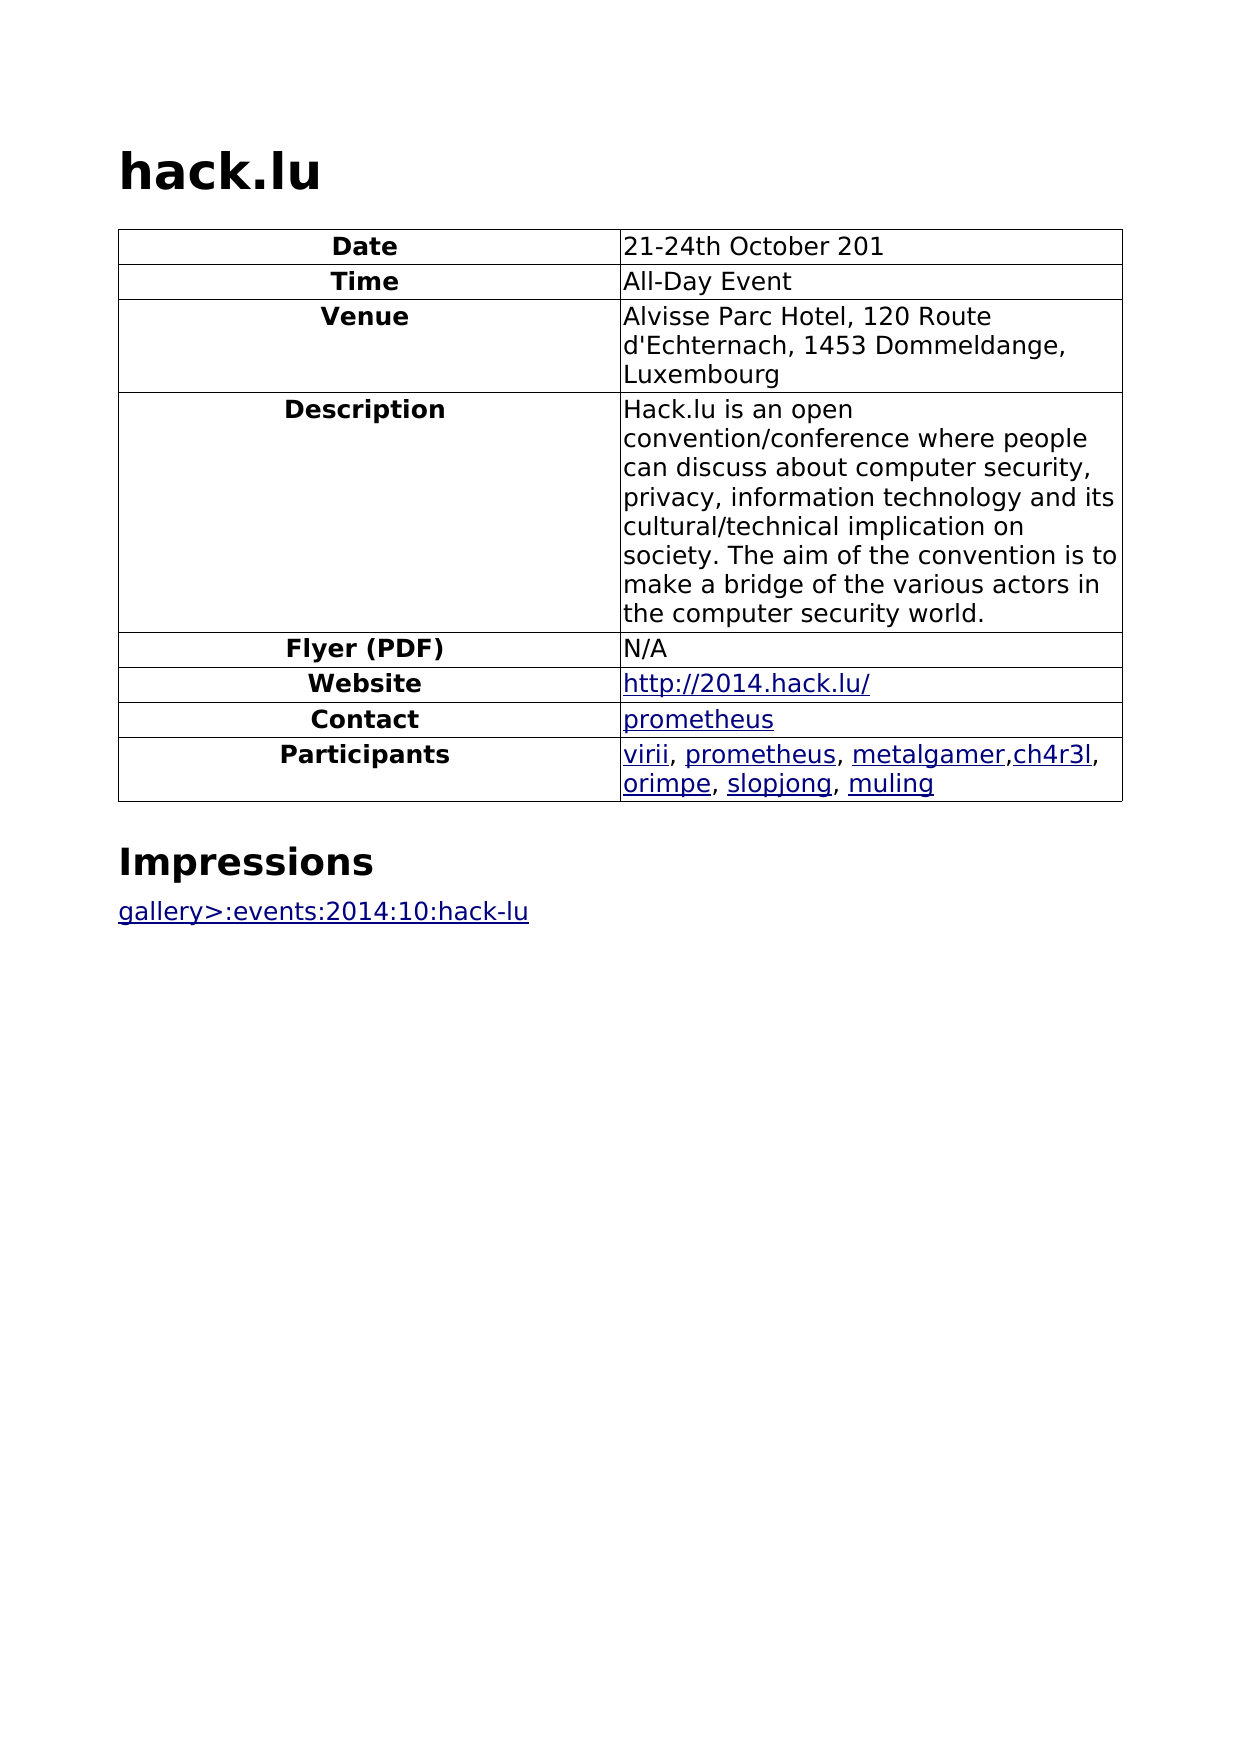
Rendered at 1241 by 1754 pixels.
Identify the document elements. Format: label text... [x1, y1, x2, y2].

table_cell Website [119, 668, 620, 702]
table_cell Participants [119, 738, 620, 801]
table_cell N/A [621, 633, 1122, 667]
table_header Date [119, 230, 620, 264]
table_header 21-24th October 201 [621, 230, 1122, 264]
subtitle Impressions [118, 841, 1122, 885]
table_cell Time [119, 265, 620, 299]
table_cell All-Day Event [621, 265, 1122, 299]
table_cell virii, prometheus, metalgamer,ch4r3l, orimpe, slopjong, muling [621, 738, 1122, 801]
table_cell Alvisse Parc Hotel, 120 Route d'Echternach, 1453 Dommeldange, Luxembourg [621, 300, 1122, 392]
table_cell prometheus [621, 703, 1122, 737]
table_cell Flyer (PDF) [119, 633, 620, 667]
table_cell Venue [119, 300, 620, 392]
table_cell Contact [119, 703, 620, 737]
text gallery>:events:2014:10:hack-lu [118, 897, 1122, 926]
subtitle hack.lu [118, 143, 1122, 201]
table_cell Hack.lu is an open convention/conference where people can discuss about computer security, privacy, information technology and its cultural/technical implication on society. The aim of the convention is to make a bridge of the various actors in the computer security world. [621, 393, 1122, 632]
table_cell http://2014.hack.lu/ [621, 668, 1122, 702]
table_cell Description [119, 393, 620, 632]
